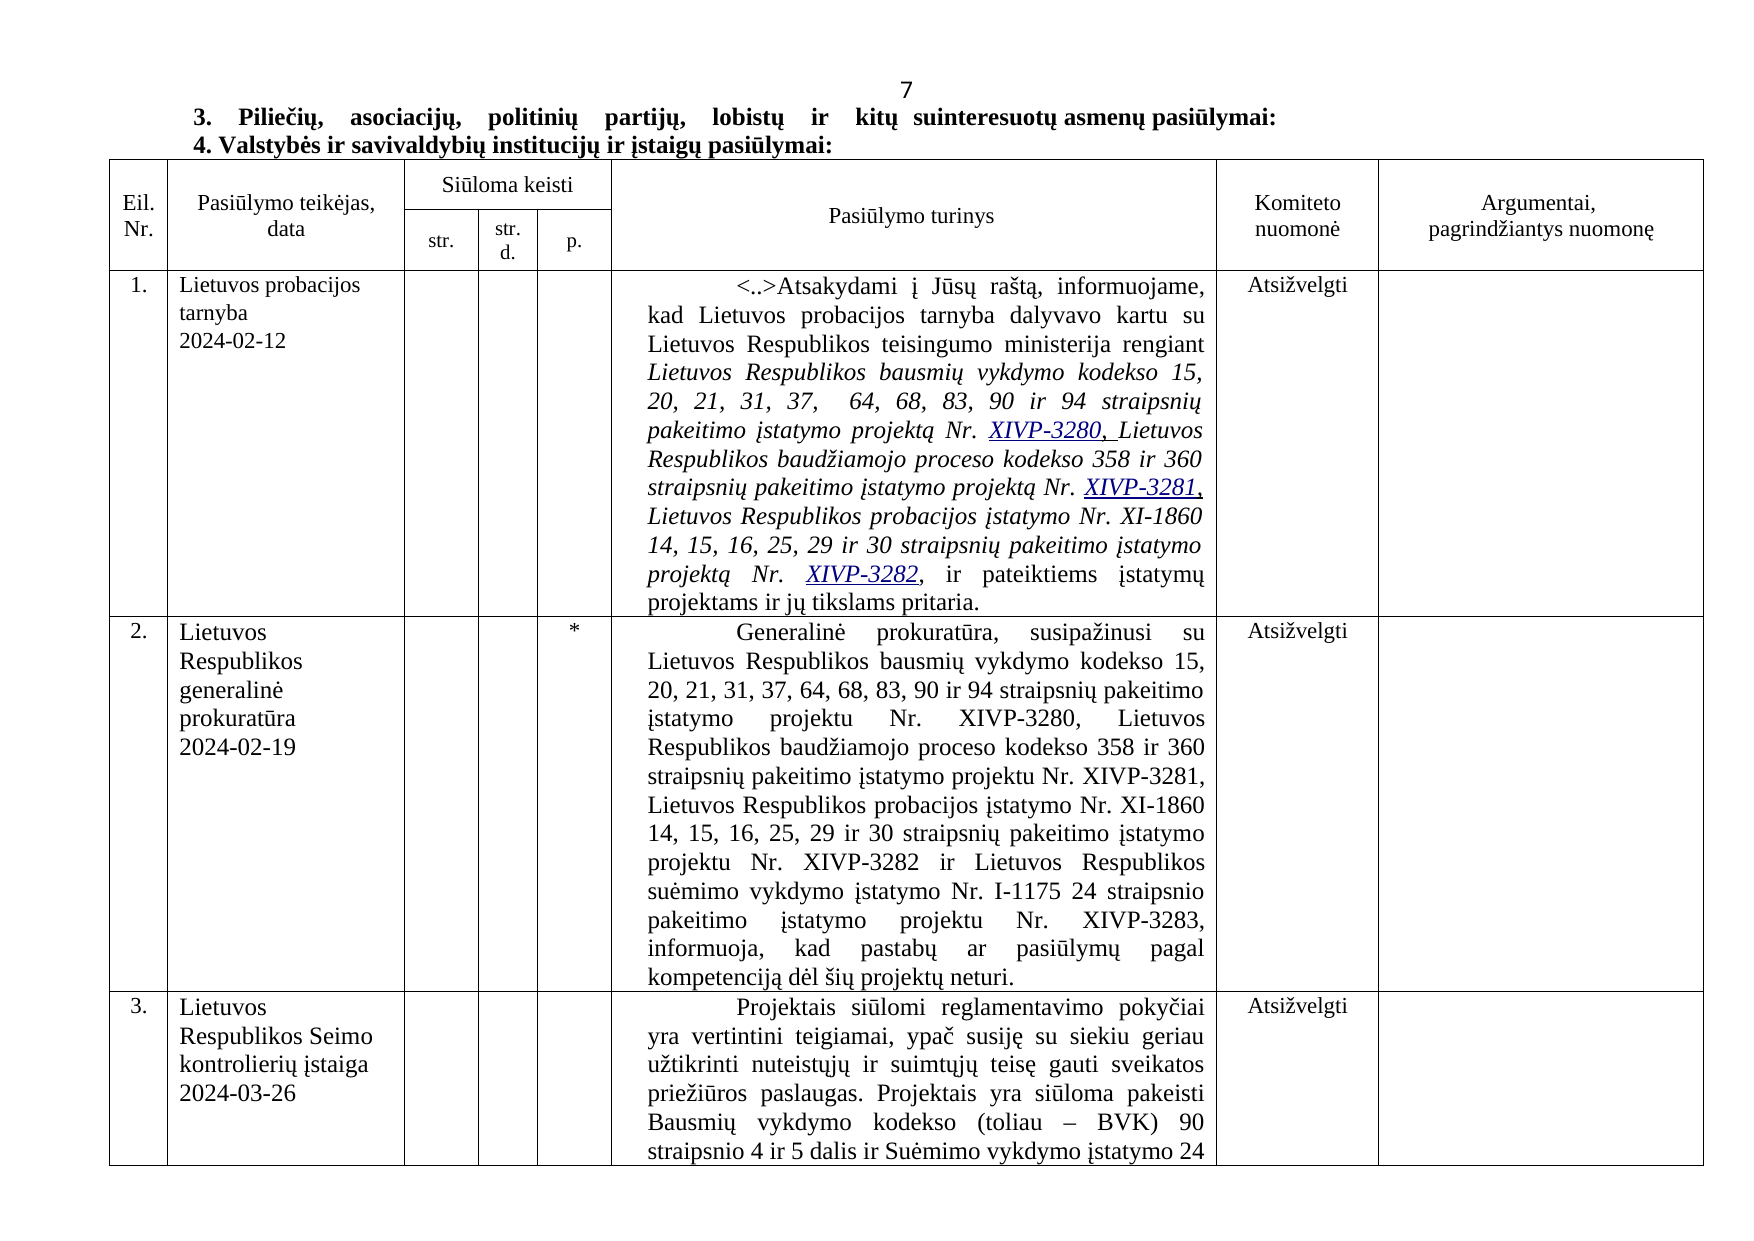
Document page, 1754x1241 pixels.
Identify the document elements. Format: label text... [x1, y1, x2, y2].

table_cell [1379, 992, 1703, 1164]
table_cell [612, 992, 636, 1164]
table_cell Lietuvos Respublikos generalinė prokuratūra 2024-02-19 [168, 617, 404, 991]
table_cell [405, 271, 478, 616]
table_cell [405, 992, 478, 1164]
table_cell 1. [110, 271, 167, 616]
table_cell Projektais siūlomi reglamentavimo pokyčiai yra vertintini teigiamai, ypač susiję su siekiu geriau užtikrinti nuteistųjų ir suimtųjų teisę gauti sveikatos priežiūros paslaugas. Projektais yra siūloma pakeisti Bausmių vykdymo kodekso (toliau – BVK) 90 straipsnio 4 ir 5 dalis ir Suėmimo vykdymo įstatymo 24 [636, 992, 1216, 1164]
table_cell [1379, 271, 1703, 616]
table_cell 3. [110, 992, 167, 1164]
subtitle 3. Piliečių, asociacijų, politinių partijų, lobistų ir kitų suinteresuotų asmenų pasiūlymai: [118, 102, 1695, 131]
table_header Pasiūlymo teikėjas, data [168, 160, 404, 270]
table_header Argumentai, pagrindžiantys nuomonę [1379, 160, 1703, 270]
table_cell p. [538, 210, 611, 270]
table_cell [612, 271, 636, 616]
table_header Siūloma keisti [405, 160, 611, 208]
table_cell * [538, 617, 611, 991]
table_cell [1379, 617, 1703, 991]
table_cell Atsižvelgti [1217, 617, 1378, 991]
subtitle 4. Valstybės ir savivaldybių institucijų ir įstaigų pasiūlymai: [118, 131, 1695, 159]
table_cell [538, 992, 611, 1164]
table_cell [612, 617, 636, 991]
table_cell <..>Atsakydami į Jūsų raštą, informuojame, kad Lietuvos probacijos tarnyba dalyvavo kartu su Lietuvos Respublikos teisingumo ministerija rengiant Lietuvos Respublikos bausmių vykdymo kodekso 15, 20, 21, 31, 37, 64, 68, 83, 90 ir 94 straipsnių pakeitimo įstatymo projektą Nr. XIVP-3280, Lietuvos Respublikos baudžiamojo proceso kodekso 358 ir 360 straipsnių pakeitimo įstatymo projektą Nr. XIVP-3281, Lietuvos Respublikos probacijos įstatymo Nr. XI-1860 14, 15, 16, 25, 29 ir 30 straipsnių pakeitimo įstatymo projektą Nr. XIVP-3282, ir pateiktiems įstatymų projektams ir jų tikslams pritaria. [636, 271, 1216, 616]
table_header Eil. Nr. [110, 160, 167, 270]
table_cell Generalinė prokuratūra, susipažinusi su Lietuvos Respublikos bausmių vykdymo kodekso 15, 20, 21, 31, 37, 64, 68, 83, 90 ir 94 straipsnių pakeitimo įstatymo projektu Nr. XIVP-3280, Lietuvos Respublikos baudžiamojo proceso kodekso 358 ir 360 straipsnių pakeitimo įstatymo projektu Nr. XIVP-3281, Lietuvos Respublikos probacijos įstatymo Nr. XI-1860 14, 15, 16, 25, 29 ir 30 straipsnių pakeitimo įstatymo projektu Nr. XIVP-3282 ir Lietuvos Respublikos suėmimo vykdymo įstatymo Nr. I-1175 24 straipsnio pakeitimo įstatymo projektu Nr. XIVP-3283, informuoja, kad pastabų ar pasiūlymų pagal kompetenciją dėl šių projektų neturi. [636, 617, 1216, 991]
table_cell str. [405, 210, 478, 270]
table_cell Atsižvelgti [1217, 992, 1378, 1164]
table_header Pasiūlymo turinys [636, 160, 1216, 270]
table_cell Lietuvos Respublikos Seimo kontrolierių įstaiga 2024-03-26 [168, 992, 404, 1164]
table_cell 2. [110, 617, 167, 991]
table_cell [479, 617, 537, 991]
table_cell str. d. [479, 210, 537, 270]
table_cell [479, 992, 537, 1164]
table_header [612, 160, 636, 270]
table_header Komiteto nuomonė [1217, 160, 1378, 270]
table_cell Lietuvos probacijos tarnyba 2024-02-12 [168, 271, 404, 616]
table_cell [405, 617, 478, 991]
table_cell [538, 271, 611, 616]
table_cell [479, 271, 537, 616]
table_cell Atsižvelgti [1217, 271, 1378, 616]
